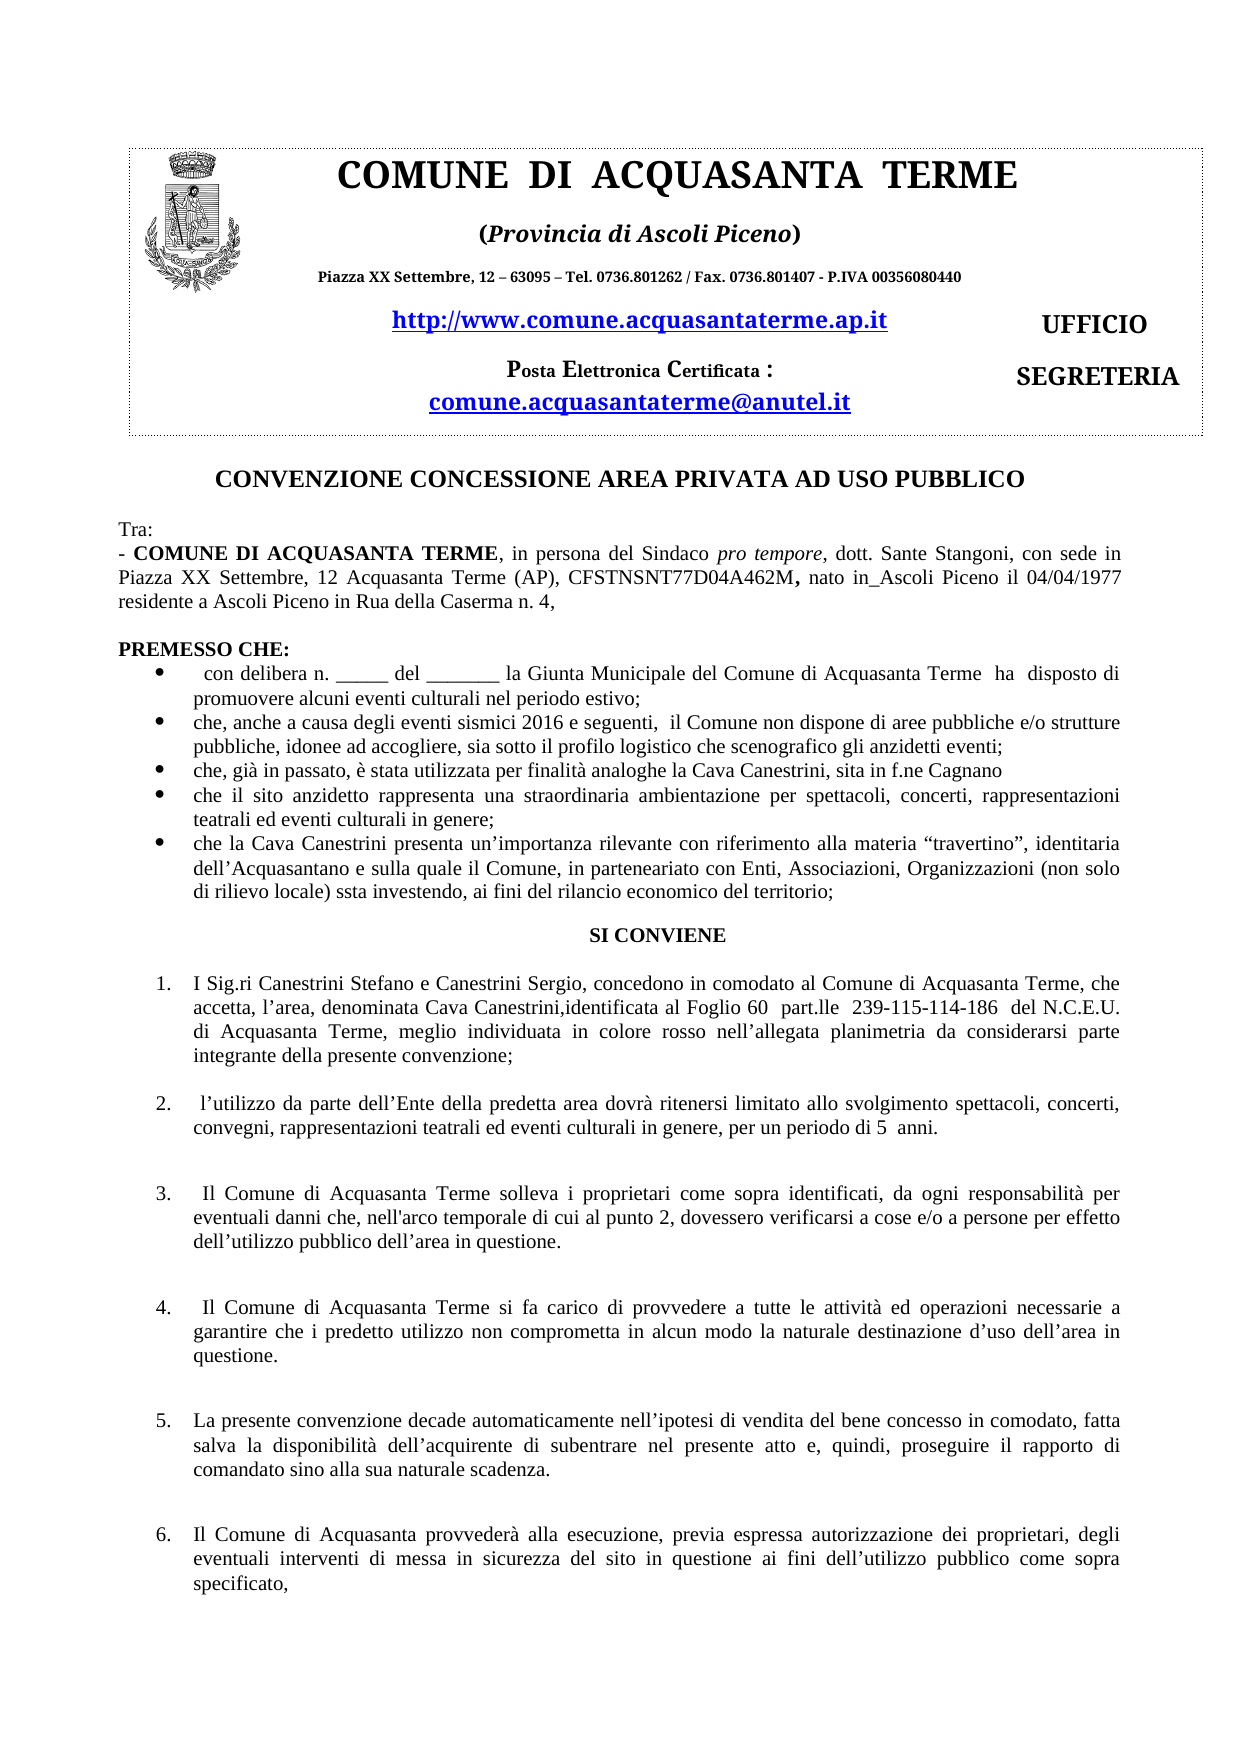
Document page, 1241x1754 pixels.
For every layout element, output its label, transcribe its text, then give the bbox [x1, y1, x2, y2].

table_header UFFICIO SEGRETERIA [993, 148, 1203, 435]
list I Sig.ri Canestrini Stefano e Canestrini Sergio, concedono in comodato al Comune di Acquasanta Terme, che accetta, l’area, denominata Cava Canestrini,identificata al Foglio 60 part.lle 239-115-114-186 del N.C.E.U. di Acquasanta Terme, meglio individuata in colore rosso nell’allegata planimetria da considerarsi parte integrante della presente convenzione; [156, 971, 1122, 1067]
table_header COMUNE DI ACQUASANTA TERME (Provincia di Ascoli Piceno) Piazza XX Settembre, 12 – 63095 – Tel. 0736.801262 / Fax. 0736.801407 - P.IVA 00356080440 http://www.comune.acquasantaterme.ap.it Posta Elettronica Certificata : comune.acquasantaterme@anutel.it [286, 148, 993, 435]
list che il sito anzidetto rappresenta una straordinaria ambientazione per spettacoli, concerti, rappresentazioni teatrali ed eventi culturali in genere; [156, 783, 1122, 831]
list Il Comune di Acquasanta Terme si fa carico di provvedere a tutte le attività ed operazioni necessarie a garantire che i predetto utilizzo non comprometta in alcun modo la naturale destinazione d’uso dell’area in questione. [156, 1294, 1122, 1367]
list Il Comune di Acquasanta Terme solleva i proprietari come sopra identificati, da ogni responsabilità per eventuali danni che, nell'arco temporale di cui al punto 2, dovessero verificarsi a cose e/o a persone per effetto dell’utilizzo pubblico dell’area in questione. [156, 1181, 1122, 1253]
text PREMESSO CHE: [118, 637, 1122, 661]
text SI CONVIENE [193, 922, 1122, 947]
list Il Comune di Acquasanta provvederà alla esecuzione, previa espressa autorizzazione dei proprietari, degli eventuali interventi di messa in sicurezza del sito in questione ai fini dell’utilizzo pubblico come sopra specificato, [156, 1522, 1122, 1594]
list con delibera n. _____ del _______ la Giunta Municipale del Comune di Acquasanta Terme ha disposto di promuovere alcuni eventi culturali nel periodo estivo; [156, 661, 1122, 710]
list che, già in passato, è stata utilizzata per finalità analoghe la Cava Canestrini, sita in f.ne Cagnano [156, 758, 1122, 783]
text CONVENZIONE CONCESSIONE AREA PRIVATA AD USO PUBBLICO [118, 464, 1122, 493]
list che, anche a causa degli eventi sismici 2016 e seguenti, il Comune non dispone di aree pubbliche e/o strutture pubbliche, idonee ad accogliere, sia sotto il profilo logistico che scenografico gli anzidetti eventi; [156, 710, 1122, 758]
table_header [129, 148, 286, 435]
list che la Cava Canestrini presenta un’importanza rilevante con riferimento alla materia “travertino”, identitaria dell’Acquasantano e sulla quale il Comune, in parteneariato con Enti, Associazioni, Organizzazioni (non solo di rilievo locale) ssta investendo, ai fini del rilancio economico del territorio; [156, 831, 1122, 903]
text Tra: [118, 517, 1122, 541]
list l’utilizzo da parte dell’Ente della predetta area dovrà ritenersi limitato allo svolgimento spettacoli, concerti, convegni, rappresentazioni teatrali ed eventi culturali in genere, per un periodo di 5 anni. [156, 1091, 1122, 1139]
text - COMUNE DI ACQUASANTA TERME, in persona del Sindaco pro tempore, dott. Sante Stangoni, con sede in Piazza XX Settembre, 12 Acquasanta Terme (AP), CFSTNSNT77D04A462M, nato in_Ascoli Piceno il 04/04/1977 residente a Ascoli Piceno in Rua della Caserma n. 4, [118, 541, 1122, 613]
text  [193, 903, 1122, 922]
list La presente convenzione decade automaticamente nell’ipotesi di vendita del bene concesso in comodato, fatta salva la disponibilità dell’acquirente di subentrare nel presente atto e, quindi, proseguire il rapporto di comandato sino alla sua naturale scadenza. [156, 1408, 1122, 1481]
